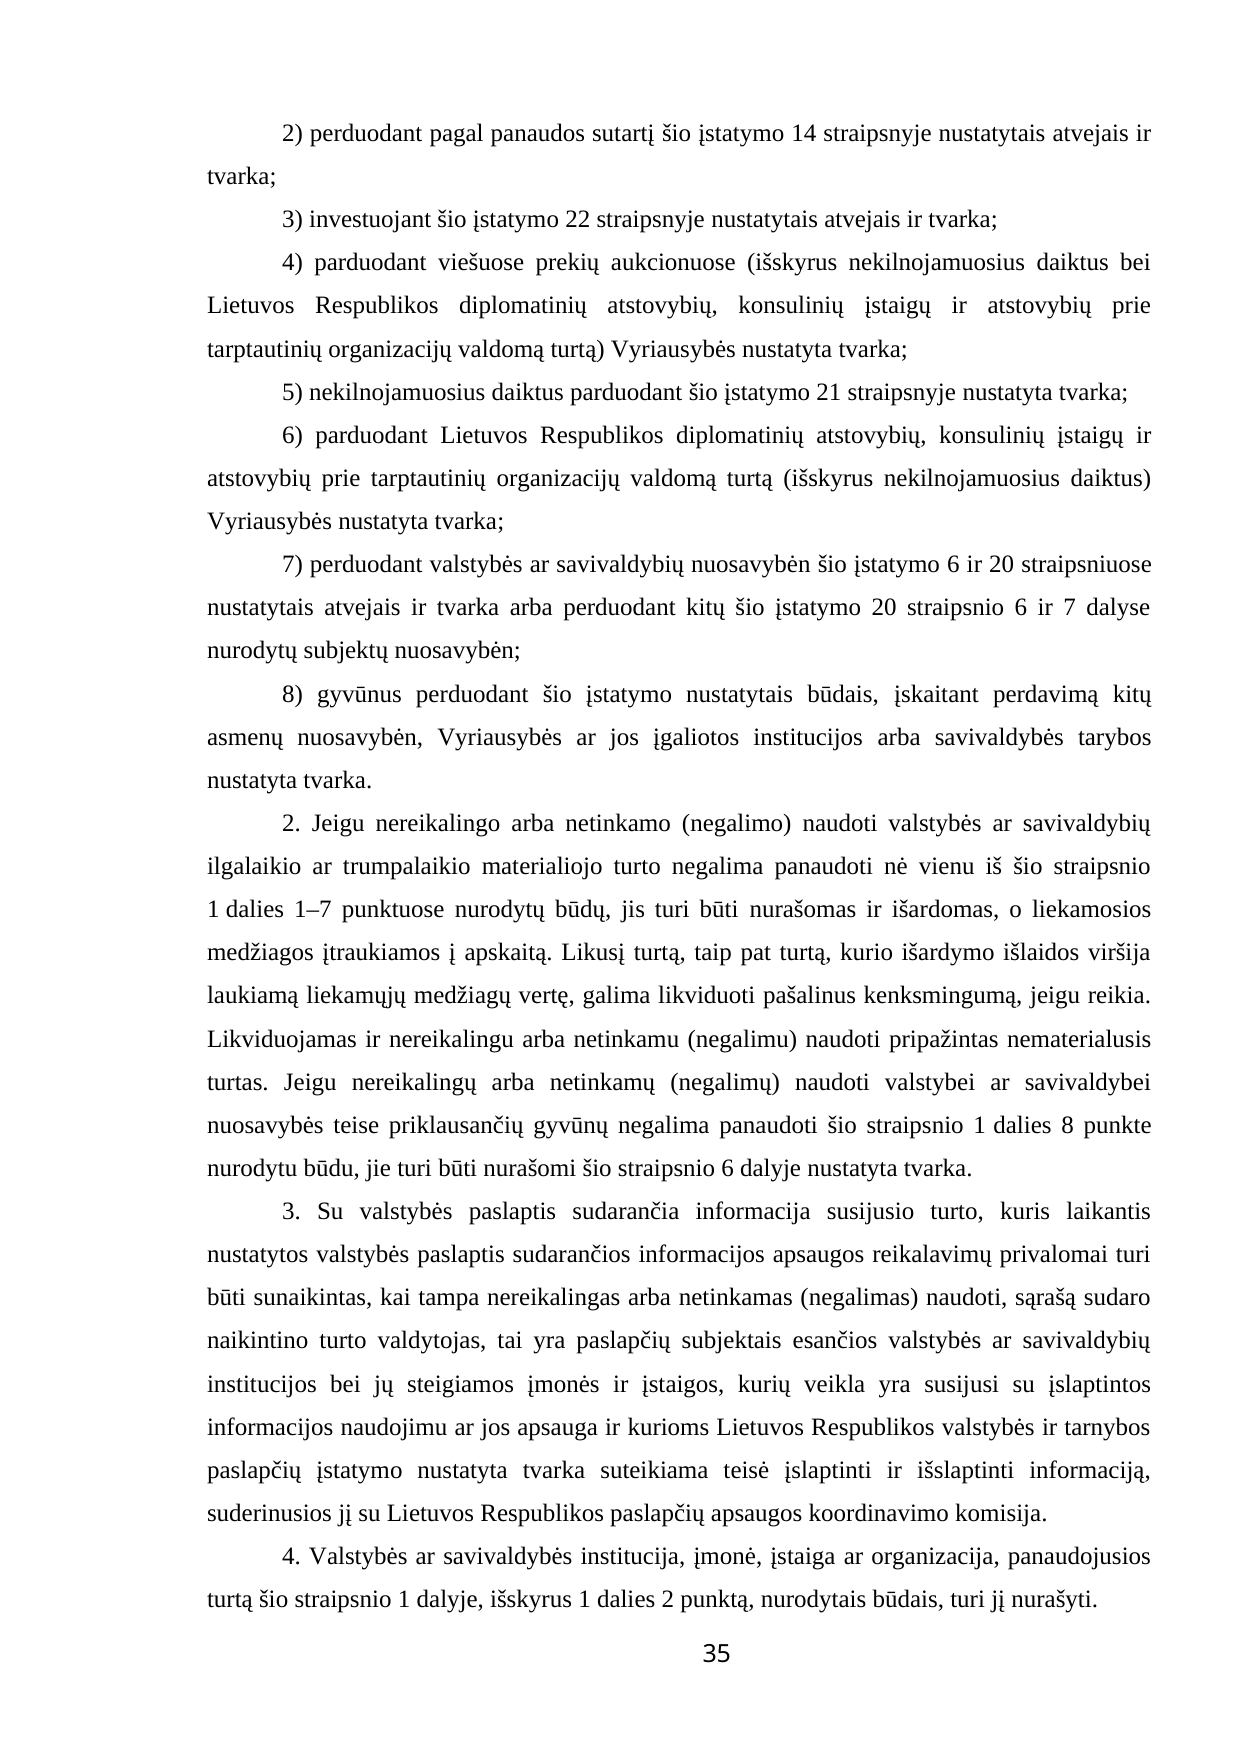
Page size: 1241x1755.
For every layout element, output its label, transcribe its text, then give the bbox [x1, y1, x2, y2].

text 3. Su valstybės paslaptis sudarančia informacija susijusio turto, kuris laikantis nustatytos valstybės paslaptis sudarančios informacijos apsaugos reikalavimų privalomai turi būti sunaikintas, kai tampa nereikalingas arba netinkamas (negalimas) naudoti, sąrašą sudaro naikintino turto valdytojas, tai yra paslapčių subjektais esančios valstybės ar savivaldybių institucijos bei jų steigiamos įmonės ir įstaigos, kurių veikla yra susijusi su įslaptintos informacijos naudojimu ar jos apsauga ir kurioms Lietuvos Respublikos valstybės ir tarnybos paslapčių įstatymo nustatyta tvarka suteikiama teisė įslaptinti ir išslaptinti informaciją, suderinusios jį su Lietuvos Respublikos paslapčių apsaugos koordinavimo komisija. [207, 1196, 1152, 1527]
text 5) nekilnojamuosius daiktus parduodant šio įstatymo 21 straipsnyje nustatyta tvarka; [207, 377, 1152, 406]
text 2) perduodant pagal panaudos sutartį šio įstatymo 14 straipsnyje nustatytais atvejais ir tvarka; [207, 118, 1152, 190]
text 4. Valstybės ar savivaldybės institucija, įmonė, įstaiga ar organizacija, panaudojusios turtą šio straipsnio 1 dalyje, išskyrus 1 dalies 2 punktą, nurodytais būdais, turi jį nurašyti. [207, 1541, 1152, 1613]
text 6) parduodant Lietuvos Respublikos diplomatinių atstovybių, konsulinių įstaigų ir atstovybių prie tarptautinių organizacijų valdomą turtą (išskyrus nekilnojamuosius daiktus) Vyriausybės nustatyta tvarka; [207, 420, 1152, 535]
text 4) parduodant viešuose prekių aukcionuose (išskyrus nekilnojamuosius daiktus bei Lietuvos Respublikos diplomatinių atstovybių, konsulinių įstaigų ir atstovybių prie tarptautinių organizacijų valdomą turtą) Vyriausybės nustatyta tvarka; [207, 247, 1152, 362]
text 3) investuojant šio įstatymo 22 straipsnyje nustatytais atvejais ir tvarka; [207, 204, 1152, 233]
text 2. Jeigu nereikalingo arba netinkamo (negalimo) naudoti valstybės ar savivaldybių ilgalaikio ar trumpalaikio materialiojo turto negalima panaudoti nė vienu iš šio straipsnio 1 dalies 1–7 punktuose nurodytų būdų, jis turi būti nurašomas ir išardomas, o liekamosios medžiagos įtraukiamos į apskaitą. Likusį turtą, taip pat turtą, kurio išardymo išlaidos viršija laukiamą liekamųjų medžiagų vertę, galima likviduoti pašalinus kenksmingumą, jeigu reikia. Likviduojamas ir nereikalingu arba netinkamu (negalimu) naudoti pripažintas nematerialusis turtas. Jeigu nereikalingų arba netinkamų (negalimų) naudoti valstybei ar savivaldybei nuosavybės teise priklausančių gyvūnų negalima panaudoti šio straipsnio 1 dalies 8 punkte nurodytu būdu, jie turi būti nurašomi šio straipsnio 6 dalyje nustatyta tvarka. [207, 808, 1152, 1182]
text 8) gyvūnus perduodant šio įstatymo nustatytais būdais, įskaitant perdavimą kitų asmenų nuosavybėn, Vyriausybės ar jos įgaliotos institucijos arba savivaldybės tarybos nustatyta tvarka. [207, 679, 1152, 794]
text 7) perduodant valstybės ar savivaldybių nuosavybėn šio įstatymo 6 ir 20 straipsniuose nustatytais atvejais ir tvarka arba perduodant kitų šio įstatymo 20 straipsnio 6 ir 7 dalyse nurodytų subjektų nuosavybėn; [207, 549, 1152, 664]
